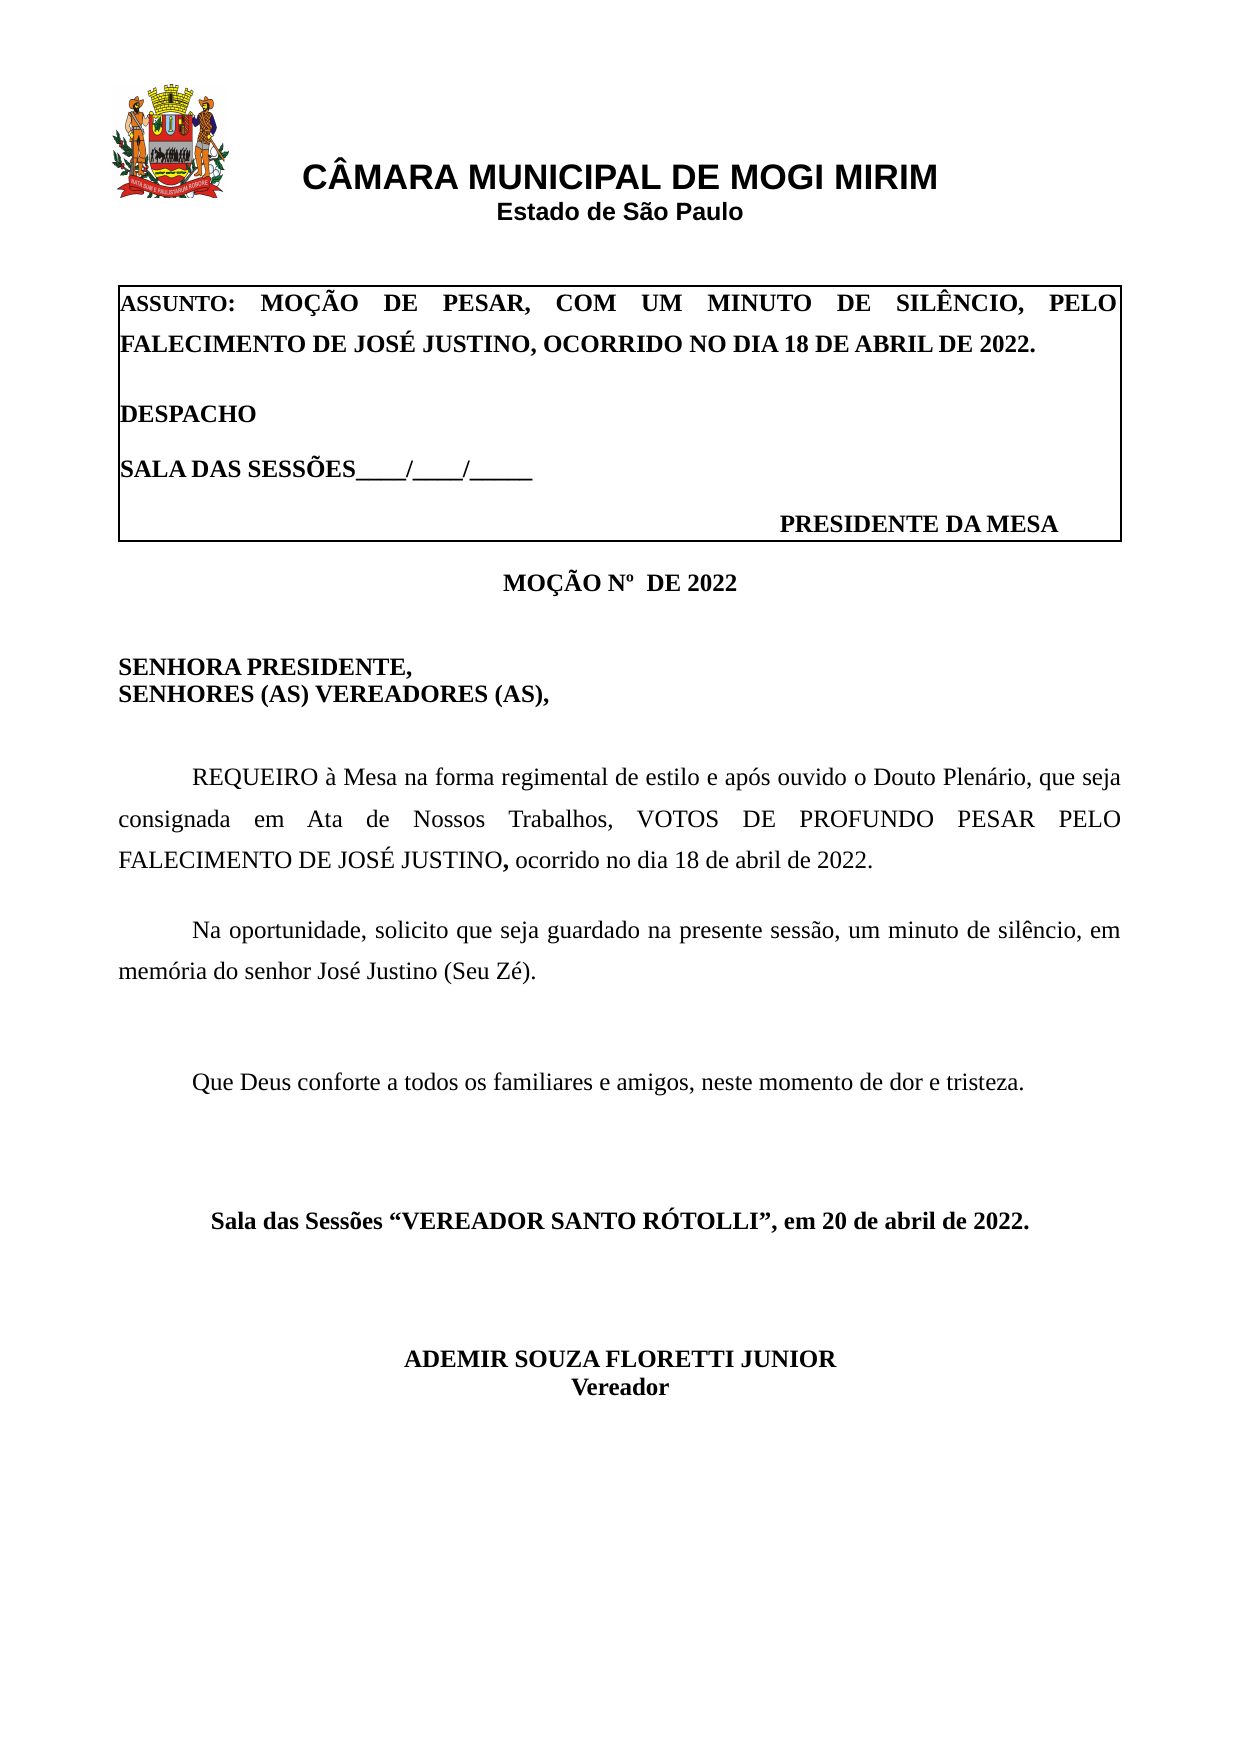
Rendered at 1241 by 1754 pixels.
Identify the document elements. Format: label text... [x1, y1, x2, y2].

text DESPACHO [120, 396, 1120, 427]
text Que Deus conforte a todos os familiares e amigos, neste momento de dor e tristeza. [118, 1068, 1122, 1096]
text ASSUNTO: MOÇÃO DE PESAR, COM UM MINUTO DE SILÊNCIO, PELO FALECIMENTO DE JOSÉ JUSTINO, OCORRIDO NO DIA 18 DE ABRIL DE 2022. [120, 287, 1120, 358]
text SALA DAS SESSÕES____/____/_____ [120, 451, 1120, 483]
text REQUEIRO à Mesa na forma regimental de estilo e após ouvido o Douto Plenário, que seja consignada em Ata de Nossos Trabalhos, VOTOS DE PROFUNDO PESAR PELO FALECIMENTO DE JOSÉ JUSTINO, ocorrido no dia 18 de abril de 2022. [118, 763, 1122, 874]
text SENHORES (AS) VEREADORES (AS), [118, 680, 1122, 708]
text Vereador [118, 1373, 1122, 1401]
picture [111, 84, 229, 198]
text Sala das Sessões “VEREADOR SANTO RÓTOLLI”, em 20 de abril de 2022. [118, 1207, 1122, 1234]
text Na oportunidade, solicito que seja guardado na presente sessão, um minuto de silêncio, em memória do senhor José Justino (Seu Zé). [118, 916, 1122, 985]
text PRESIDENTE DA MESA [120, 507, 1120, 540]
text MOÇÃO Nº DE 2022 [118, 569, 1122, 597]
text ADEMIR SOUZA FLORETTI JUNIOR [118, 1345, 1122, 1373]
text SENHORA PRESIDENTE, [118, 653, 1122, 680]
